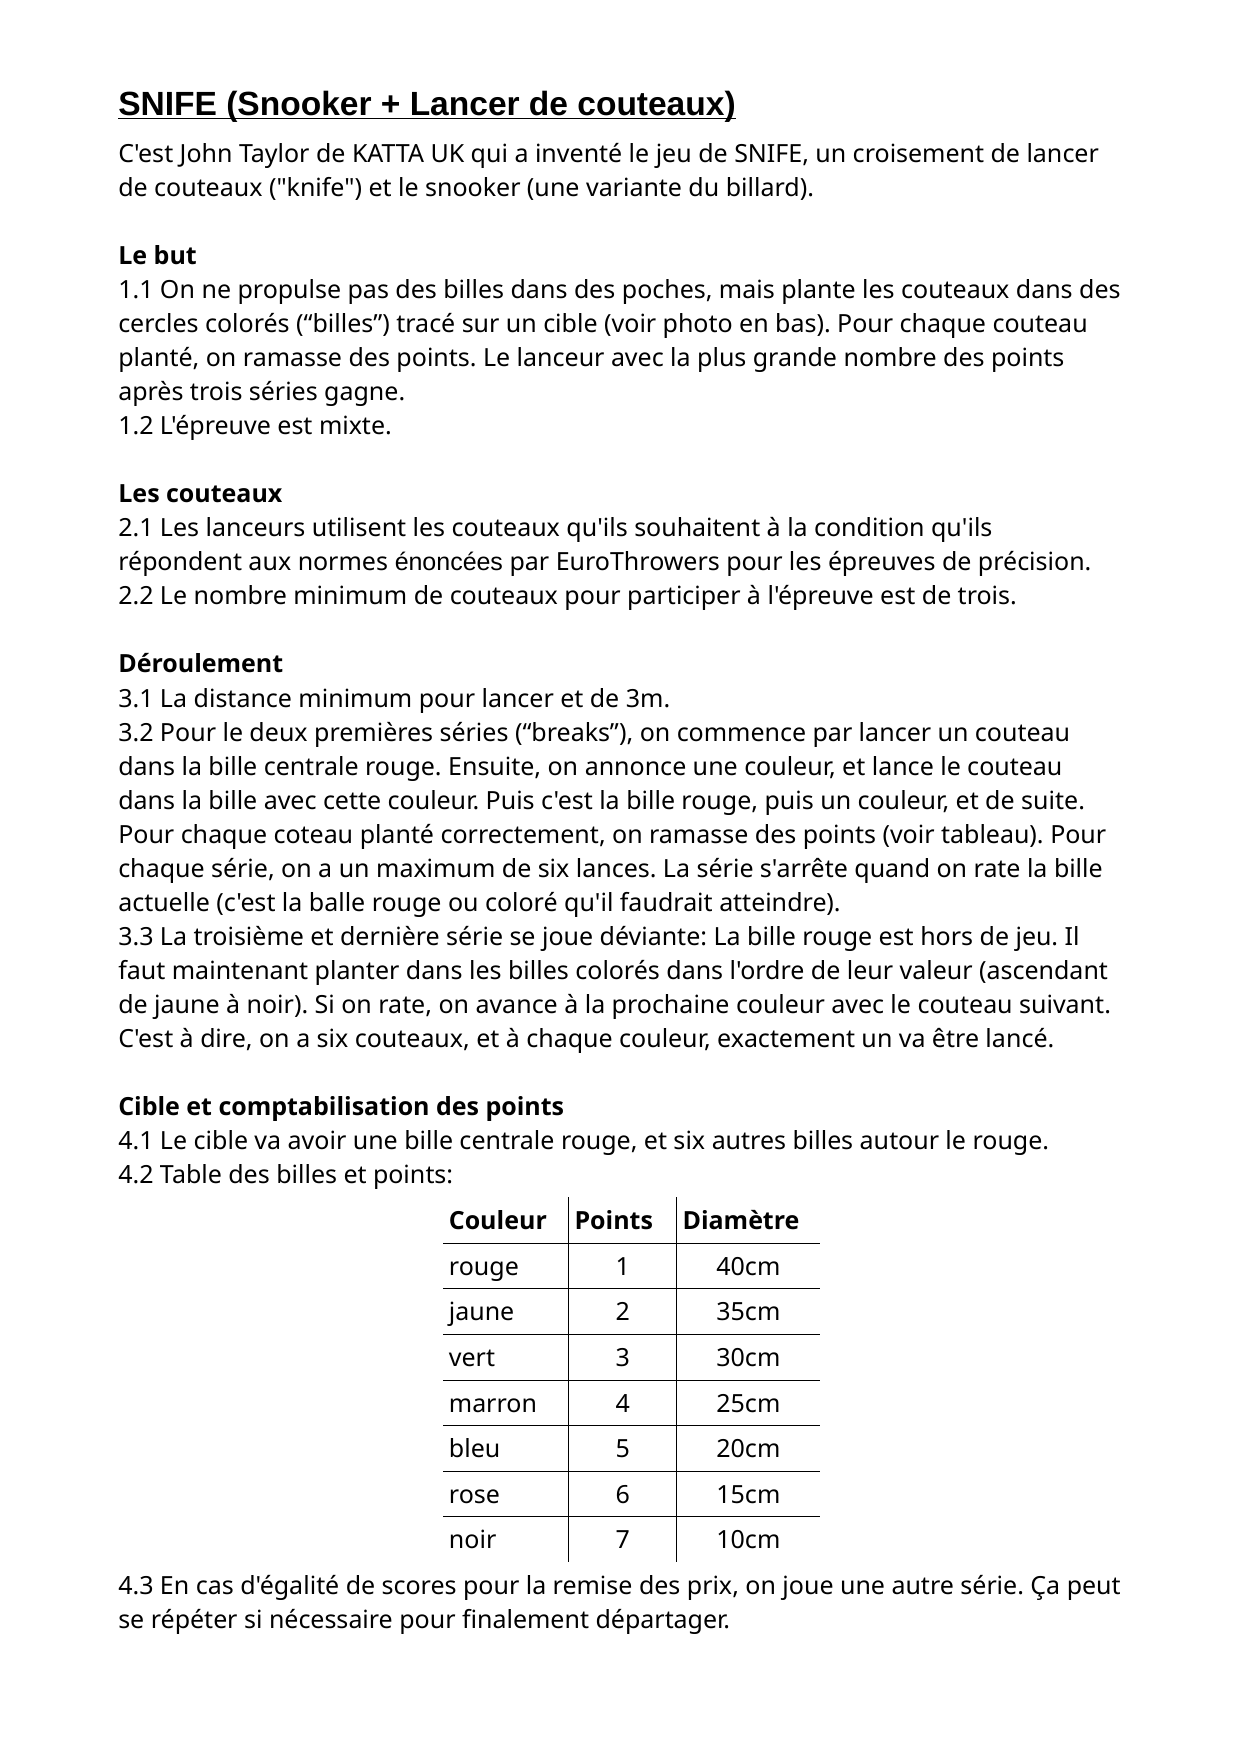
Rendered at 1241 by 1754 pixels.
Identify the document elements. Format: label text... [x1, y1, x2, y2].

table_cell 4 [569, 1381, 676, 1425]
table_cell rose [443, 1472, 568, 1516]
subtitle SNIFE (Snooker + Lancer de couteaux) [118, 84, 1122, 123]
text 1.1 On ne propulse pas des billes dans des poches, mais plante les couteaux dans des cercles colorés (“billes”) tracé sur un cible (voir photo en bas). Pour chaque couteau planté, on ramasse des points. Le lanceur avec la plus grande nombre des points après trois séries gagne. [118, 271, 1122, 408]
text 3.2 Pour le deux premières séries (“breaks”), on commence par lancer un couteau dans la bille centrale rouge. Ensuite, on annonce une couleur, et lance le couteau dans la bille avec cette couleur. Puis c'est la bille rouge, puis un couleur, et de suite. Pour chaque coteau planté correctement, on ramasse des points (voir tableau). Pour chaque série, on a un maximum de six lances. La série s'arrête quand on rate la bille actuelle (c'est la balle rouge ou coloré qu'il faudrait atteindre). [118, 714, 1122, 919]
table_cell 20cm [677, 1426, 820, 1471]
table_cell rouge [443, 1244, 568, 1288]
table_cell noir [443, 1517, 568, 1562]
table_header Points [569, 1197, 676, 1243]
text 4.3 En cas d'égalité de scores pour la remise des prix, on joue une autre série. Ça peut se répéter si nécessaire pour finalement départager. [118, 1568, 1122, 1636]
text 2.2 Le nombre minimum de couteaux pour participer à l'épreuve est de trois. [118, 578, 1122, 612]
text 3.3 La troisième et dernière série se joue déviante: La bille rouge est hors de jeu. Il faut maintenant planter dans les billes colorés dans l'ordre de leur valeur (ascendant de jaune à noir). Si on rate, on avance à la prochaine couleur avec le couteau suivant. C'est à dire, on a six couteaux, et à chaque couleur, exactement un va être lancé. [118, 919, 1122, 1055]
table_cell bleu [443, 1426, 568, 1471]
table_cell 30cm [677, 1335, 820, 1379]
table_cell 5 [569, 1426, 676, 1471]
table_cell vert [443, 1335, 568, 1379]
table_cell 15cm [677, 1472, 820, 1516]
table_cell 35cm [677, 1289, 820, 1334]
text Le but [118, 237, 1122, 271]
table_header Diamètre [677, 1197, 820, 1243]
table_header Couleur [443, 1197, 568, 1243]
table_cell 40cm [677, 1244, 820, 1288]
table_cell 25cm [677, 1381, 820, 1425]
text C'est John Taylor de KATTA UK qui a inventé le jeu de SNIFE, un croisement de lancer de couteaux ("knife") et le snooker (une variante du billard). [118, 135, 1122, 203]
text 4.2 Table des billes et points: [118, 1157, 1122, 1191]
text Déroulement [118, 646, 1122, 680]
text 4.1 Le cible va avoir une bille centrale rouge, et six autres billes autour le rouge. [118, 1123, 1122, 1157]
table_cell 3 [569, 1335, 676, 1379]
table_cell jaune [443, 1289, 568, 1334]
text 3.1 La distance minimum pour lancer et de 3m. [118, 680, 1122, 714]
table_cell 1 [569, 1244, 676, 1288]
table_cell 10cm [677, 1517, 820, 1562]
text 2.1 Les lanceurs utilisent les couteaux qu'ils souhaitent à la condition qu'ils répondent aux normes énoncées par EuroThrowers pour les épreuves de précision. [118, 510, 1122, 578]
text Les couteaux [118, 476, 1122, 510]
text 1.2 L'épreuve est mixte. [118, 408, 1122, 442]
table_cell marron [443, 1381, 568, 1425]
table_cell 2 [569, 1289, 676, 1334]
table_cell 6 [569, 1472, 676, 1516]
table_cell 7 [569, 1517, 676, 1562]
text Cible et comptabilisation des points [118, 1089, 1122, 1123]
